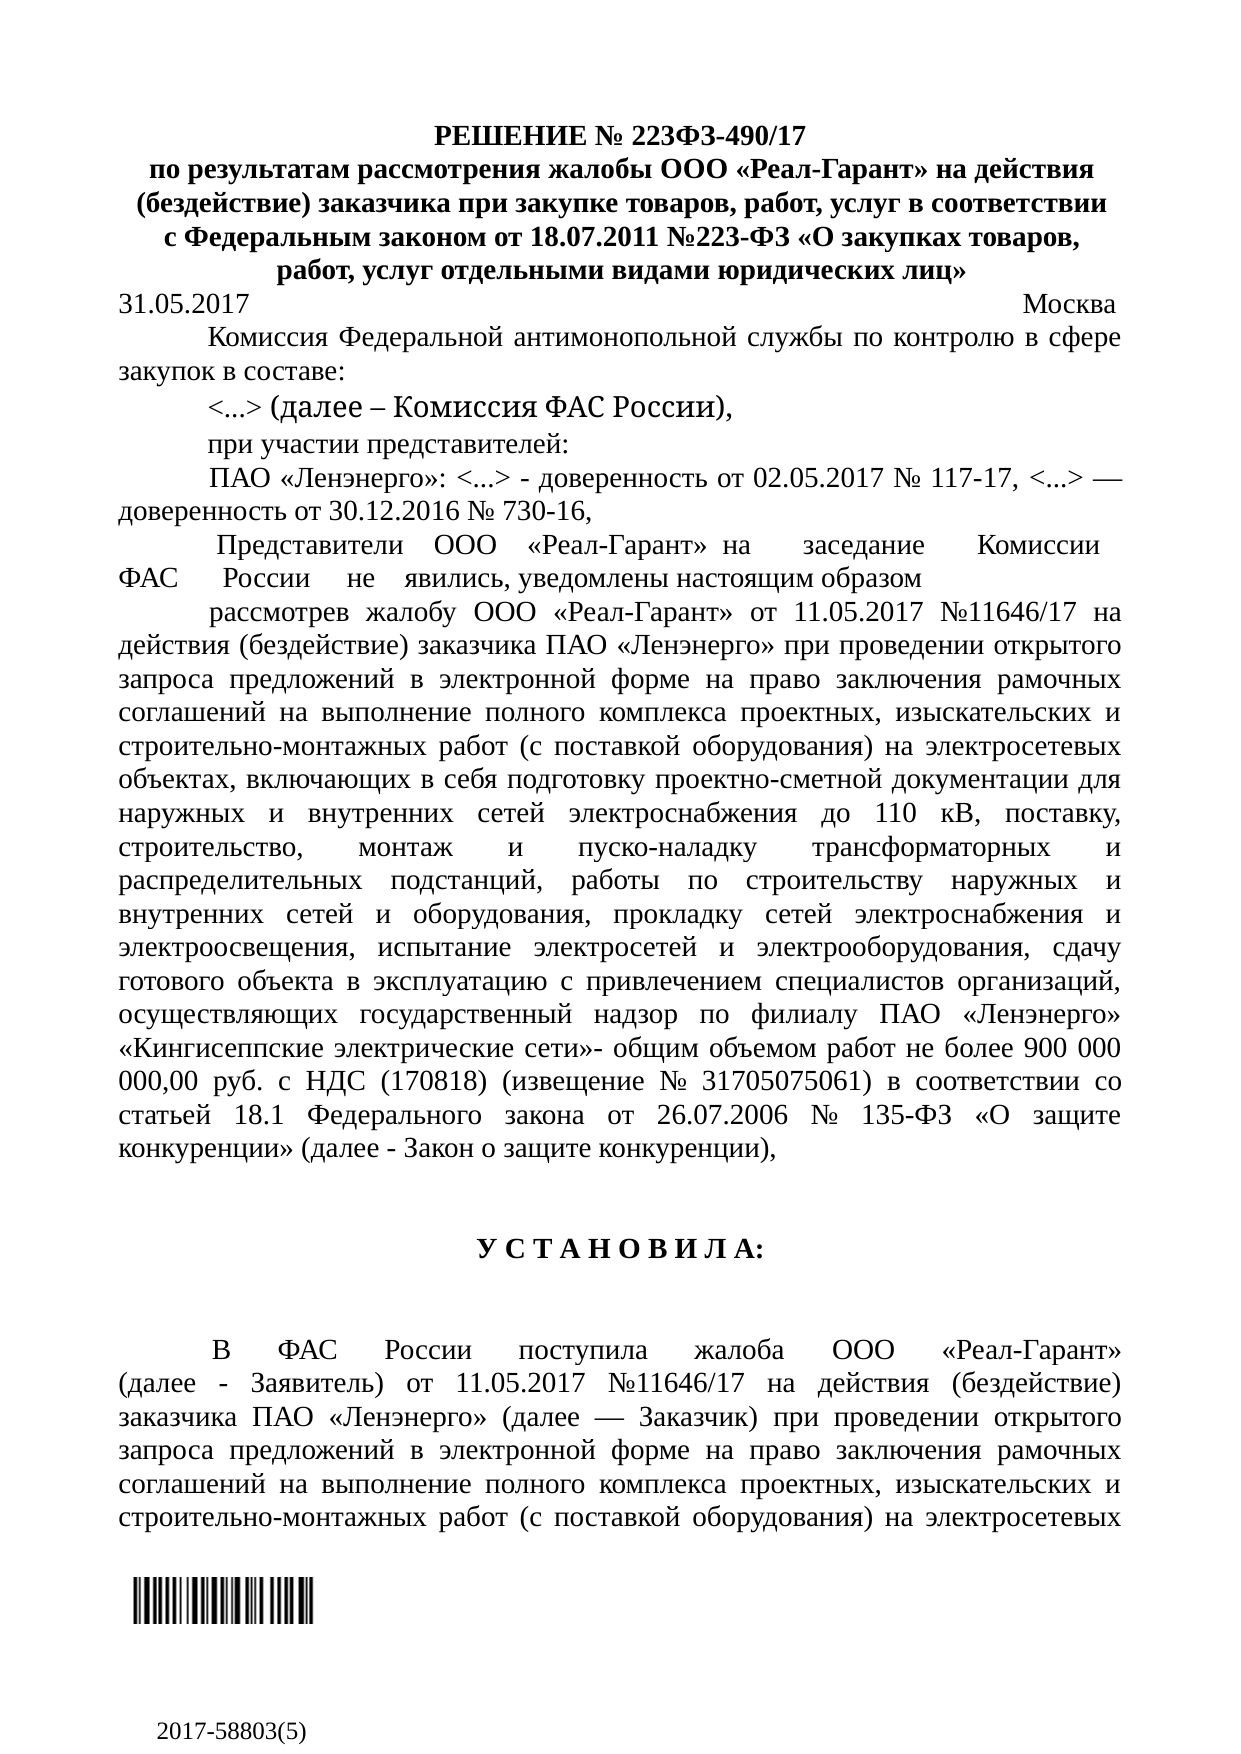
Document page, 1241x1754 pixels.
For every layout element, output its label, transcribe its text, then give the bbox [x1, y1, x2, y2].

text В ФАС России поступила жалоба ООО «Реал-Гарант» (далее - Заявитель) от 11.05.2017 №11646/17 на действия (бездействие) заказчика ПАО «Ленэнерго» (далее — Заказчик) при проведении открытого запроса предложений в электронной форме на право заключения рамочных соглашений на выполнение полного комплекса проектных, изыскательских и строительно-монтажных работ (с поставкой оборудования) на электросетевых [118, 1332, 1122, 1533]
text 31.05.2017 Москва [118, 286, 1122, 319]
text У С Т А Н О В И Л А: [118, 1231, 1122, 1265]
picture [118, 1577, 331, 1624]
text при участии представителей: [118, 426, 1122, 460]
text рассмотрев жалобу ООО «Реал-Гарант» от 11.05.2017 №11646/17 на действия (бездействие) заказчика ПАО «Ленэнерго» при проведении открытого запроса предложений в электронной форме на право заключения рамочных соглашений на выполнение полного комплекса проектных, изыскательских и строительно-монтажных работ (с поставкой оборудования) на электросетевых объектах, включающих в себя подготовку проектно-сметной документации для наружных и внутренних сетей электроснабжения до 110 кВ, поставку, строительство, монтаж и пуско-наладку трансформаторных и распределительных подстанций, работы по строительству наружных и внутренних сетей и оборудования, прокладку сетей электроснабжения и электроосвещения, испытание электросетей и электрооборудования, сдачу готового объекта в эксплуатацию с привлечением специалистов организаций, осуществляющих государственный надзор по филиалу ПАО «Ленэнерго» «Кингисеппские электрические сети»- общим объемом работ не более 900 000 000,00 руб. с НДС (170818) (извещение № 31705075061) в соответствии со статьей 18.1 Федерального закона от 26.07.2006 № 135-ФЗ «О защите конкуренции» (далее - Закон о защите конкуренции), [118, 594, 1122, 1164]
text <...> (далее – Комиссия ФАС России), [118, 386, 1122, 426]
text по результатам рассмотрения жалобы ООО «Реал-Гарант» на действия (бездействие) заказчика при закупке товаров, работ, услуг в соответствии с Федеральным законом от 18.07.2011 №223-ФЗ «О закупках товаров, работ, услуг отдельными видами юридических лиц» [127, 152, 1116, 286]
text Представители ООО «Реал-Гарант» на заседание Комиссии ФАС России не явились, уведомлены настоящим образом [118, 527, 1122, 594]
text Комиссия Федеральной антимонопольной службы по контролю в сфере закупок в составе: [118, 319, 1122, 386]
text РЕШЕНИЕ № 223ФЗ-490/17 [118, 118, 1122, 152]
text ПАО «Ленэнерго»: <...> - доверенность от 02.05.2017 № 117-17, <...> — доверенность от 30.12.2016 № 730-16, [118, 460, 1122, 527]
